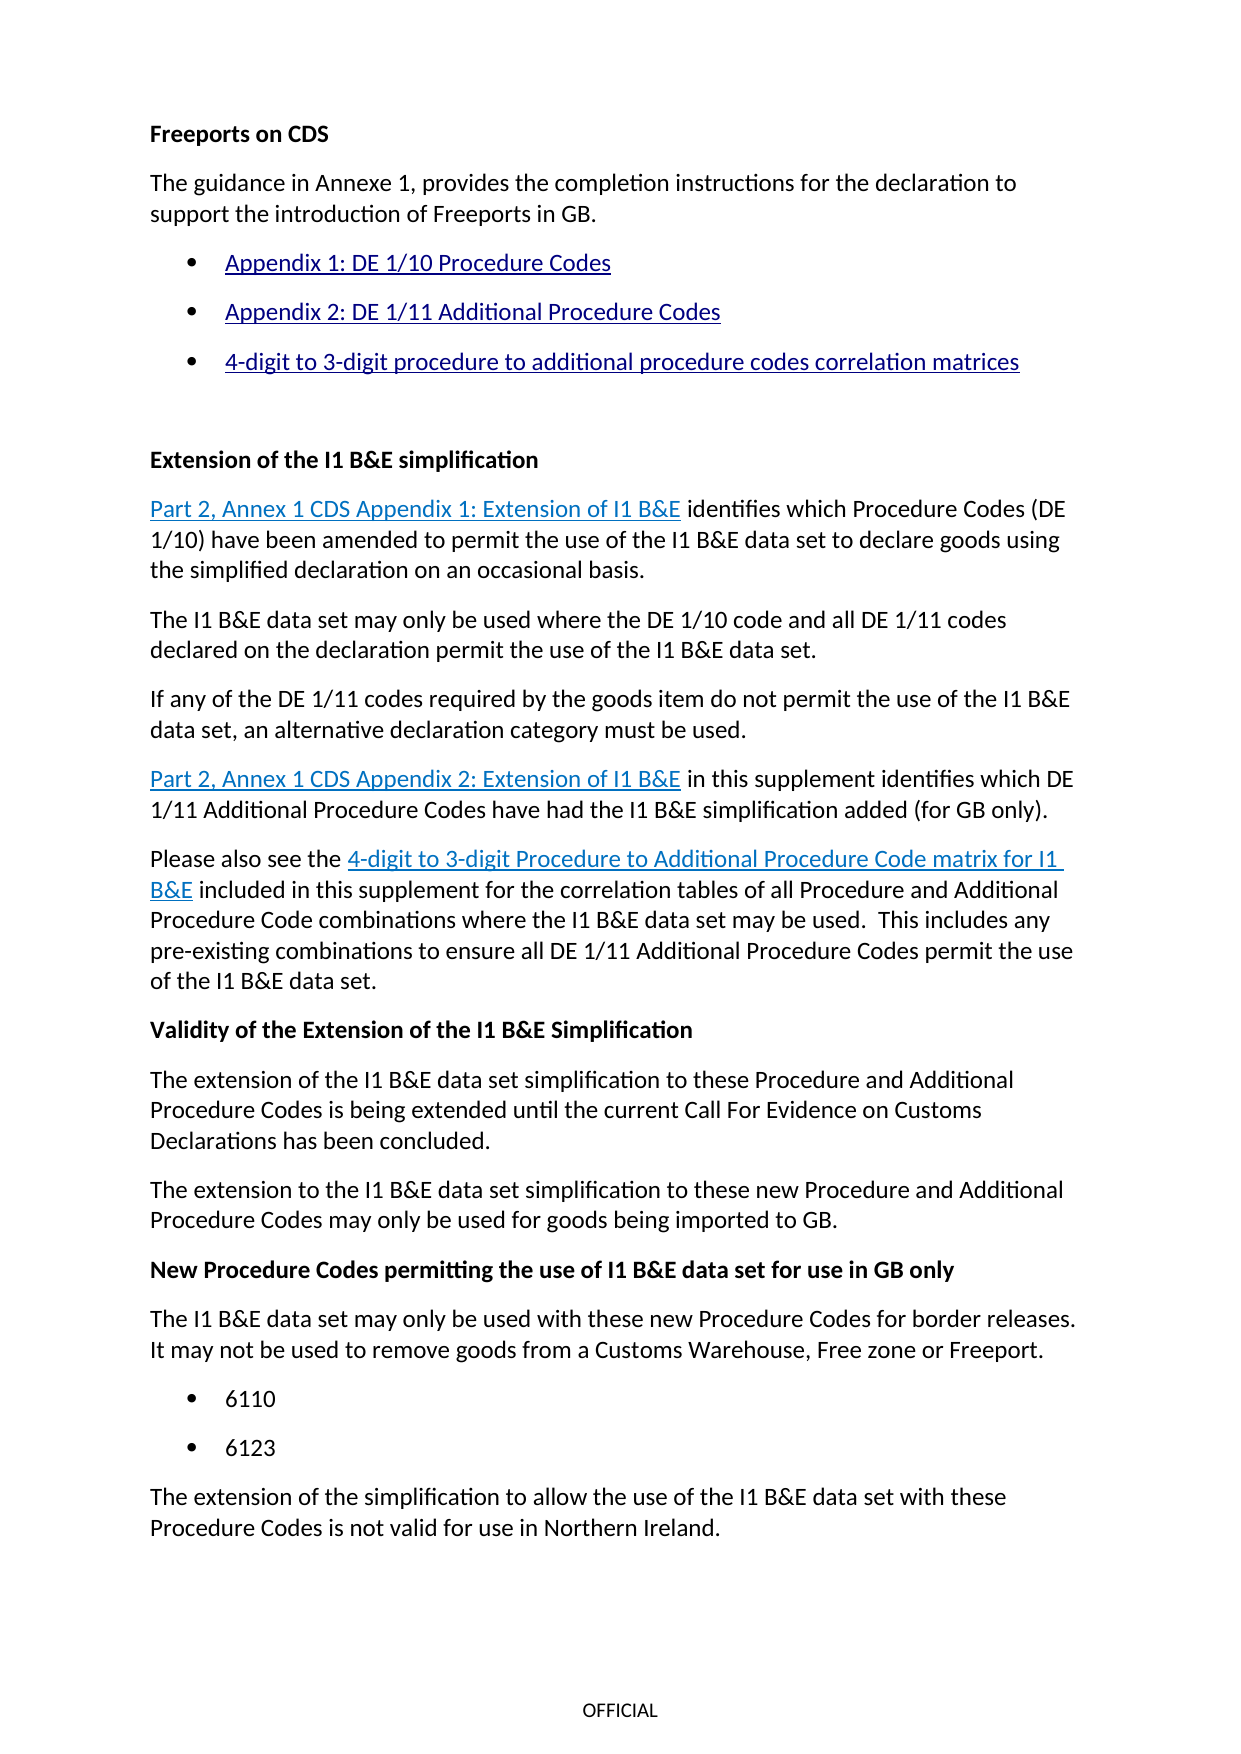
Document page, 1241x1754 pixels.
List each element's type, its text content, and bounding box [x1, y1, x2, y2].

text The I1 B&E data set may only be used with these new Procedure Codes for border releases. It may not be used to remove goods from a Customs Warehouse, Free zone or Freeport. [150, 1303, 1090, 1364]
list 4-digit to 3-digit procedure to additional procedure codes correlation matrices [187, 346, 1090, 376]
text If any of the DE 1/11 codes required by the goods item do not permit the use of the I1 B&E data set, an alternative declaration category must be used. [150, 684, 1090, 745]
subtitle Freeports on CDS [150, 118, 1090, 149]
list Appendix 1: DE 1/10 Procedure Codes [187, 247, 1090, 278]
list 6110 [187, 1383, 1090, 1413]
text Part 2, Annex 1 CDS Appendix 2: Extension of I1 B&E in this supplement identifies which DE 1/11 Additional Procedure Codes have had the I1 B&E simplification added (for GB only). [150, 763, 1090, 824]
list Appendix 2: DE 1/11 Additional Procedure Codes [187, 296, 1090, 327]
subtitle New Procedure Codes permitting the use of I1 B&E data set for use in GB only [150, 1254, 1090, 1284]
list 6123 [187, 1432, 1090, 1463]
text The guidance in Annexe 1, provides the completion instructions for the declaration to support the introduction of Freeports in GB. [150, 167, 1090, 228]
text The I1 B&E data set may only be used where the DE 1/10 code and all DE 1/11 codes declared on the declaration permit the use of the I1 B&E data set. [150, 604, 1090, 665]
text The extension to the I1 B&E data set simplification to these new Procedure and Additional Procedure Codes may only be used for goods being imported to GB. [150, 1174, 1090, 1235]
text The extension of the I1 B&E data set simplification to these Procedure and Additional Procedure Codes is being extended until the current Call For Evidence on Customs Declarations has been concluded. [150, 1064, 1090, 1155]
text Part 2, Annex 1 CDS Appendix 1: Extension of I1 B&E identifies which Procedure Codes (DE 1/10) have been amended to permit the use of the I1 B&E data set to declare goods using the simplified declaration on an occasional basis. [150, 493, 1090, 585]
subtitle Extension of the I1 B&E simplification [150, 444, 1090, 475]
subtitle Validity of the Extension of the I1 B&E Simplification [150, 1014, 1090, 1045]
text Please also see the 4-digit to 3-digit Procedure to Additional Procedure Code matrix for I1 B&E included in this supplement for the correlation tables of all Procedure and Additional Procedure Code combinations where the I1 B&E data set may be used. This includes any pre-existing combinations to ensure all DE 1/11 Additional Procedure Codes permit the use of the I1 B&E data set. [150, 843, 1090, 996]
text The extension of the simplification to allow the use of the I1 B&E data set with these Procedure Codes is not valid for use in Northern Ireland. [150, 1482, 1090, 1543]
